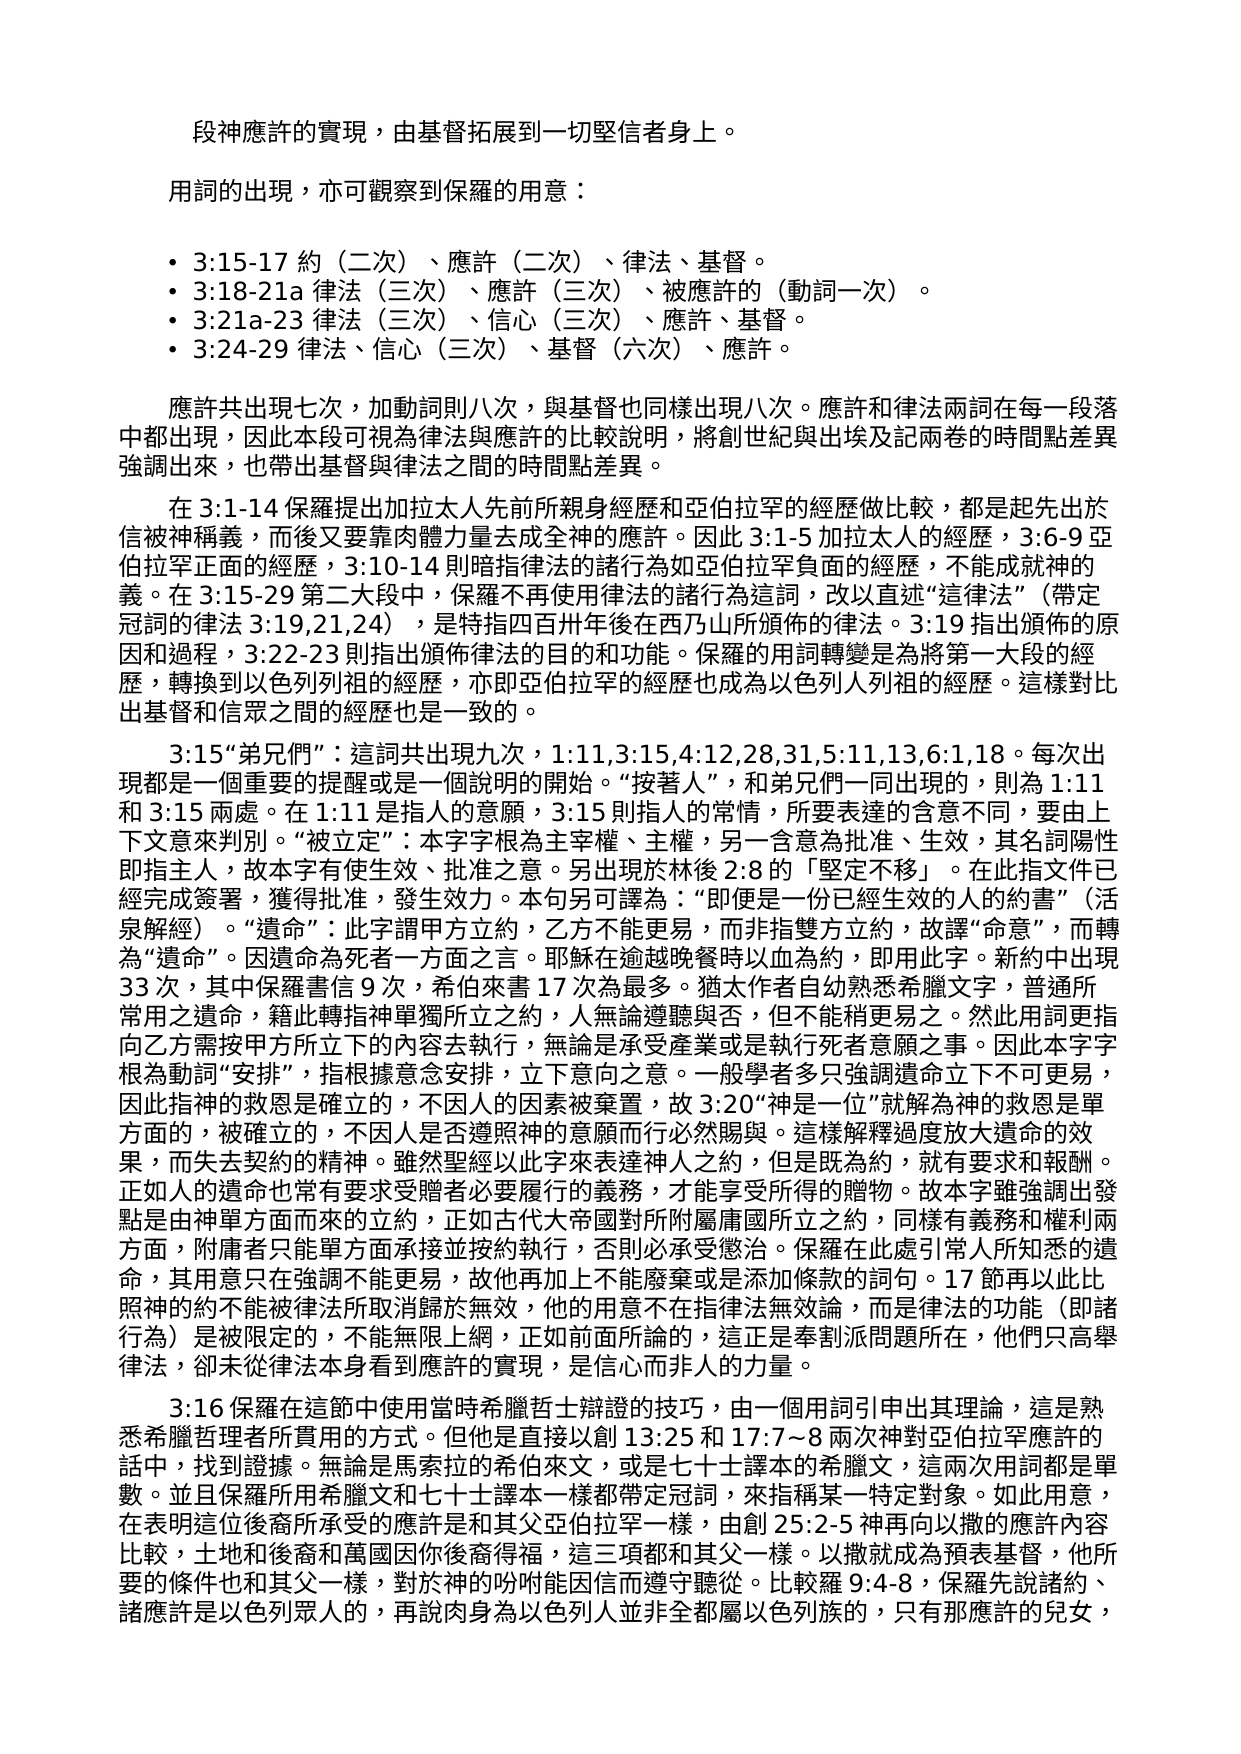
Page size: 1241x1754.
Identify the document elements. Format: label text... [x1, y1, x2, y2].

text 3:15“弟兄們”：這詞共出現九次，1:11,3:15,4:12,28,31,5:11,13,6:1,18。每次出現都是一個重要的提醒或是一個說明的開始。“按著人”，和弟兄們一同出現的，則為1:11和3:15兩處。在1:11是指人的意願，3:15則指人的常情，所要表達的含意不同，要由上下文意來判別。“被立定”：本字字根為主宰權、主權，另一含意為批准、生效，其名詞陽性即指主人，故本字有使生效、批准之意。另出現於林後2:8的「堅定不移」。在此指文件已經完成簽署，獲得批准，發生效力。本句另可譯為：“即便是一份已經生效的人的約書”（活泉解經）。“遺命”：此字謂甲方立約，乙方不能更易，而非指雙方立約，故譯“命意”，而轉為“遺命”。因遺命為死者一方面之言。耶穌在逾越晚餐時以血為約，即用此字。新約中出現33次，其中保羅書信9次，希伯來書17次為最多。猶太作者自幼熟悉希臘文字，普通所常用之遺命，籍此轉指神單獨所立之約，人無論遵聽與否，但不能稍更易之。然此用詞更指向乙方需按甲方所立下的內容去執行，無論是承受產業或是執行死者意願之事。因此本字字根為動詞“安排”，指根據意念安排，立下意向之意。一般學者多只強調遺命立下不可更易，因此指神的救恩是確立的，不因人的因素被棄置，故3:20“神是一位”就解為神的救恩是單方面的，被確立的，不因人是否遵照神的意願而行必然賜與。這樣解釋過度放大遺命的效果，而失去契約的精神。雖然聖經以此字來表達神人之約，但是既為約，就有要求和報酬。正如人的遺命也常有要求受贈者必要履行的義務，才能享受所得的贈物。故本字雖強調出發點是由神單方面而來的立約，正如古代大帝國對所附屬庸國所立之約，同樣有義務和權利兩方面，附庸者只能單方面承接並按約執行，否則必承受懲治。保羅在此處引常人所知悉的遺命，其用意只在強調不能更易，故他再加上不能廢棄或是添加條款的詞句。17節再以此比照神的約不能被律法所取消歸於無效，他的用意不在指律法無效論，而是律法的功能（即諸行為）是被限定的，不能無限上網，正如前面所論的，這正是奉割派問題所在，他們只高舉律法，卻未從律法本身看到應許的實現，是信心而非人的力量。 [118, 740, 1122, 1382]
list 段神應許的實現，由基督拓展到一切堅信者身上。 [177, 118, 1122, 147]
text 用詞的出現，亦可觀察到保羅的用意： [118, 177, 1122, 206]
text 在3:1-14保羅提出加拉太人先前所親身經歷和亞伯拉罕的經歷做比較，都是起先出於信被神稱義，而後又要靠肉體力量去成全神的應許。因此3:1-5加拉太人的經歷，3:6-9亞伯拉罕正面的經歷，3:10-14則暗指律法的諸行為如亞伯拉罕負面的經歷，不能成就神的義。在3:15-29第二大段中，保羅不再使用律法的諸行為這詞，改以直述“這律法”（帶定冠詞的律法3:19,21,24），是特指四百卅年後在西乃山所頒佈的律法。3:19指出頒佈的原因和過程，3:22-23則指出頒佈律法的目的和功能。保羅的用詞轉變是為將第一大段的經歷，轉換到以色列列祖的經歷，亦即亞伯拉罕的經歷也成為以色列人列祖的經歷。這樣對比出基督和信眾之間的經歷也是一致的。 [118, 494, 1122, 727]
text 應許共出現七次，加動詞則八次，與基督也同樣出現八次。應許和律法兩詞在每一段落中都出現，因此本段可視為律法與應許的比較說明，將創世紀與出埃及記兩卷的時間點差異強調出來，也帶出基督與律法之間的時間點差異。 [118, 394, 1122, 482]
list 3:18-21a 律法（三次）、應許（三次）、被應許的（動詞一次）。 [177, 277, 1122, 306]
list 3:24-29 律法、信心（三次）、基督（六次）、應許。 [177, 335, 1122, 364]
list 3:15-17 約（二次）、應許（二次）、律法、基督。 [177, 248, 1122, 277]
text 3:16保羅在這節中使用當時希臘哲士辯證的技巧，由一個用詞引申出其理論，這是熟悉希臘哲理者所貫用的方式。但他是直接以創13:25和17:7~8兩次神對亞伯拉罕應許的話中，找到證據。無論是馬索拉的希伯來文，或是七十士譯本的希臘文，這兩次用詞都是單數。並且保羅所用希臘文和七十士譯本一樣都帶定冠詞，來指稱某一特定對象。如此用意，在表明這位後裔所承受的應許是和其父亞伯拉罕一樣，由創25:2-5神再向以撒的應許內容比較，土地和後裔和萬國因你後裔得福，這三項都和其父一樣。以撒就成為預表基督，他所要的條件也和其父一樣，對於神的吩咐能因信而遵守聽從。比較羅9:4-8，保羅先說諸約、諸應許是以色列眾人的，再說肉身為以色列人並非全都屬以色列族的，只有那應許的兒女， [118, 1394, 1122, 1627]
list 3:21a-23 律法（三次）、信心（三次）、應許、基督。 [177, 306, 1122, 335]
